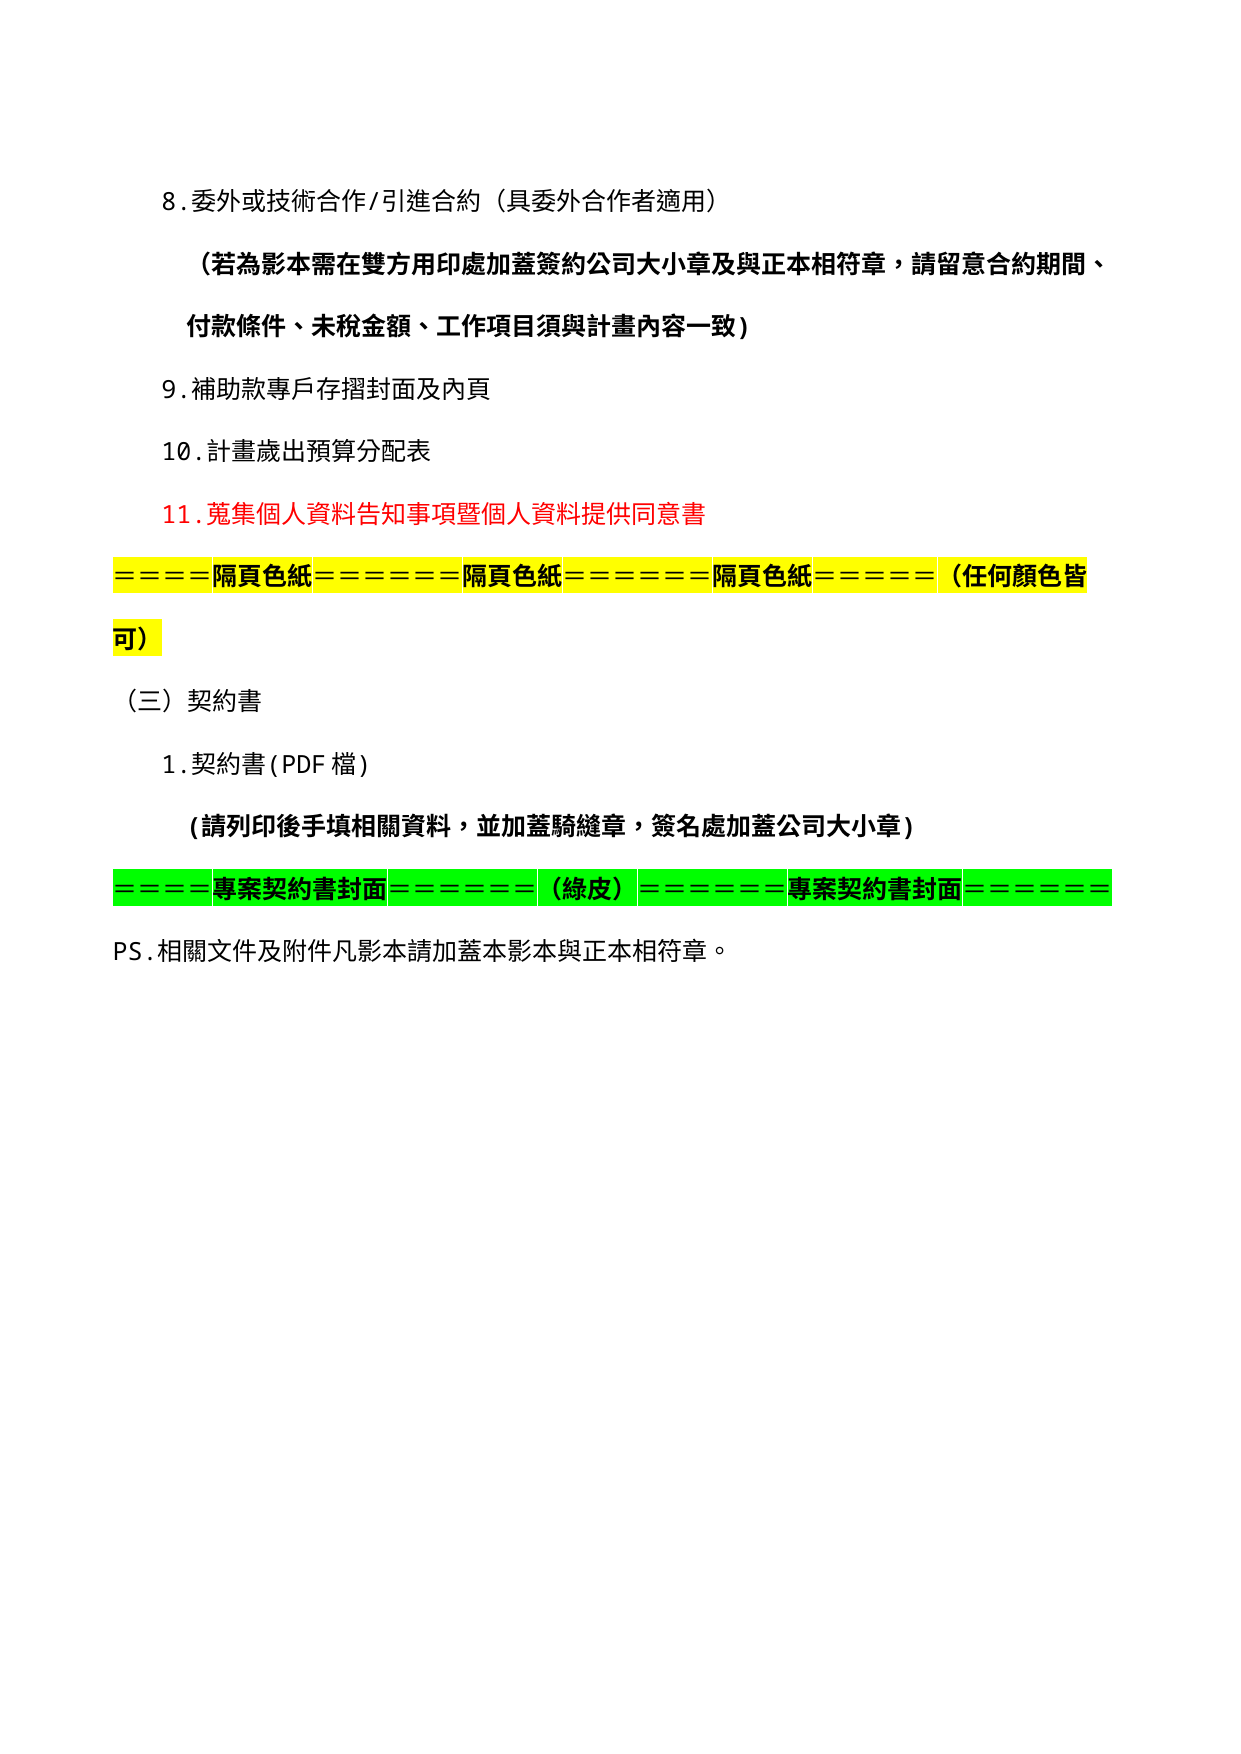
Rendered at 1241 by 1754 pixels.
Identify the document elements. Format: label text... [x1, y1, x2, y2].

text 1.契約書(PDF檔) [161, 721, 1128, 783]
text ＝＝＝＝專案契約書封面＝＝＝＝＝＝（綠皮）＝＝＝＝＝＝專案契約書封面＝＝＝＝＝＝ [112, 846, 1128, 908]
text 11.蒐集個人資料告知事項暨個人資料提供同意書 [161, 471, 1128, 533]
text PS.相關文件及附件凡影本請加蓋本影本與正本相符章。 [112, 908, 1128, 971]
text 10.計畫歲出預算分配表 [161, 408, 1128, 471]
text 8.委外或技術合作/引進合約（具委外合作者適用） [161, 158, 1128, 221]
text （三）契約書 [112, 658, 1128, 721]
text （若為影本需在雙方用印處加蓋簽約公司大小章及與正本相符章，請留意合約期間、付款條件、未稅金額、工作項目須與計畫內容一致) [161, 221, 1128, 346]
text 9.補助款專戶存摺封面及內頁 [161, 346, 1128, 408]
text (請列印後手填相關資料，並加蓋騎縫章，簽名處加蓋公司大小章) [161, 783, 1128, 846]
text ＝＝＝＝隔頁色紙＝＝＝＝＝＝隔頁色紙＝＝＝＝＝＝隔頁色紙＝＝＝＝＝（任何顏色皆可） [112, 533, 1128, 658]
